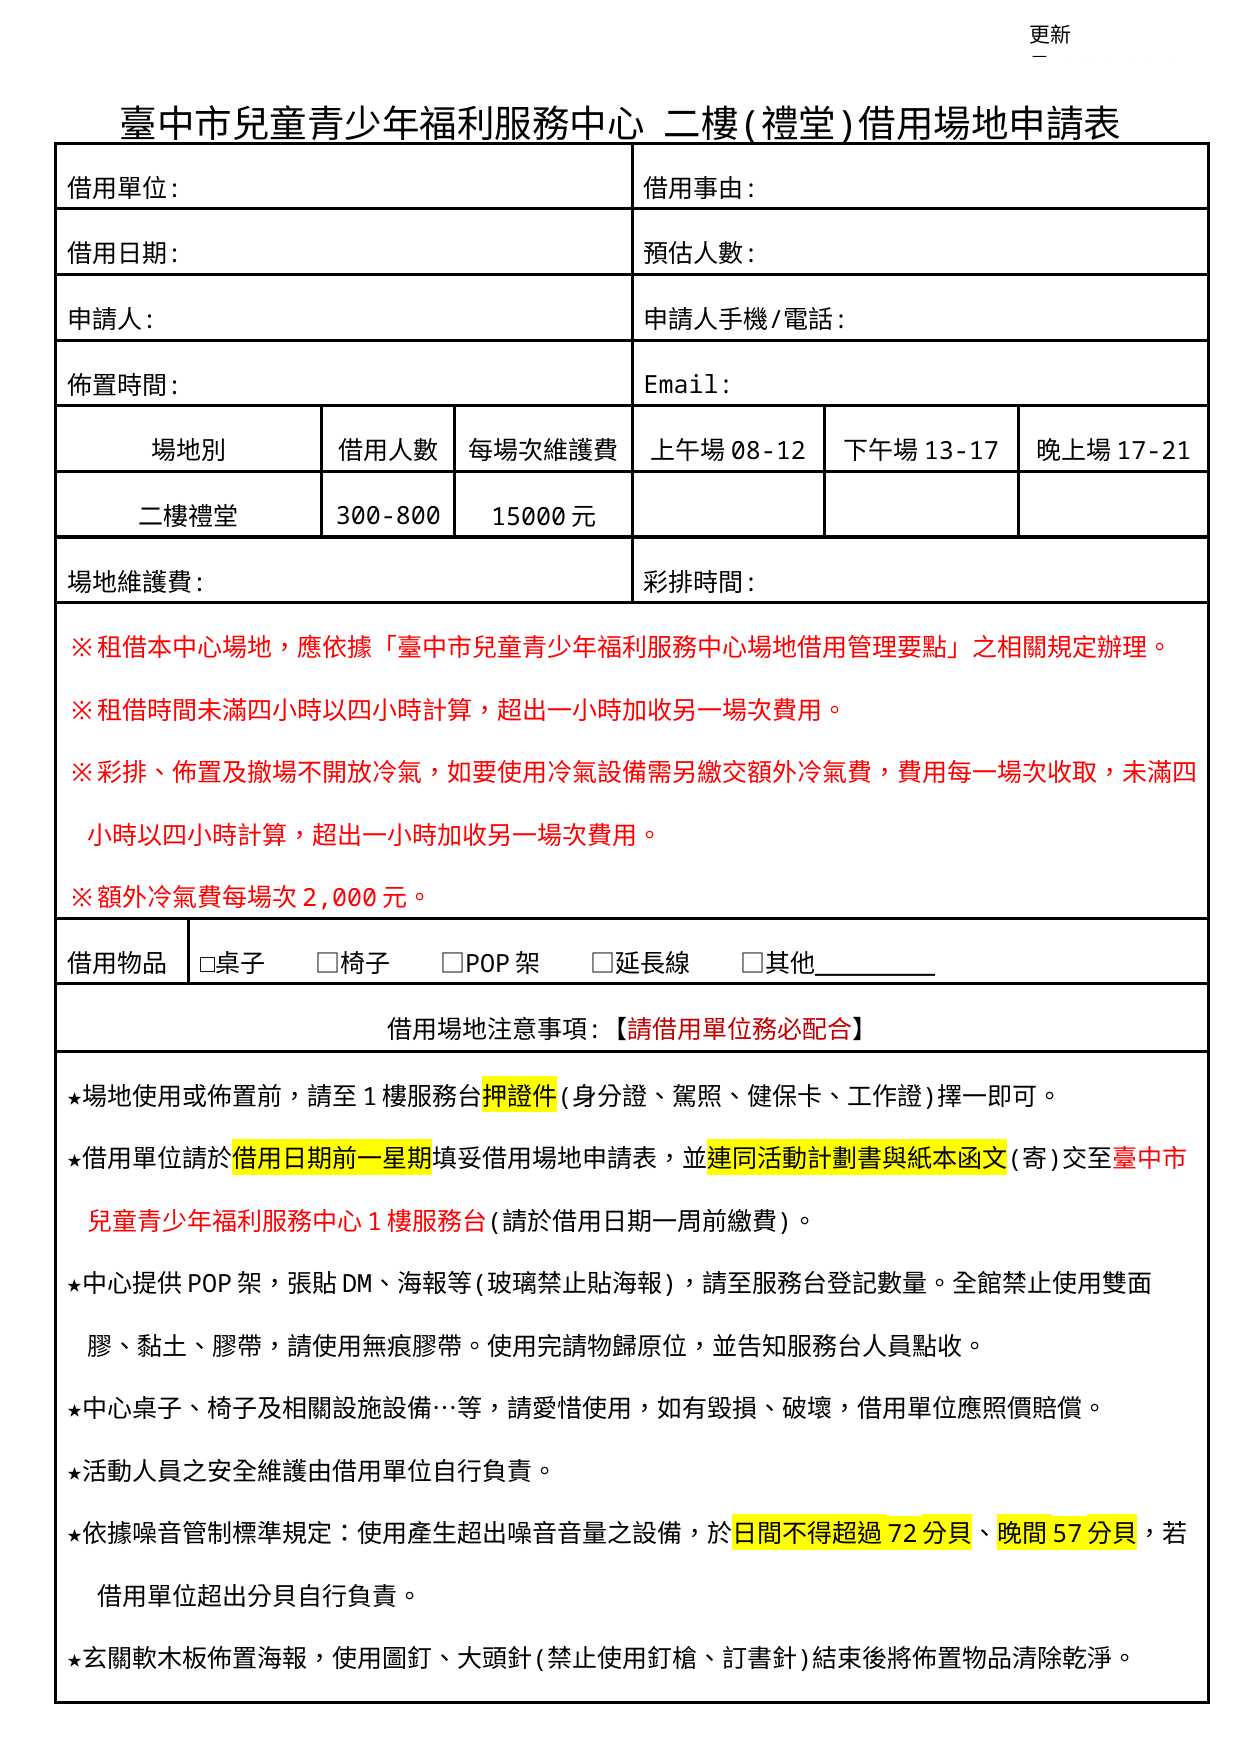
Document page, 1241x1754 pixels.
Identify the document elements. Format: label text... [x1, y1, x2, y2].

table_cell 佈置時間: [57, 342, 631, 404]
text [1014, 10, 1230, 64]
table_cell 借用場地注意事項:【請借用單位務必配合】 [57, 985, 1207, 1049]
table_cell [1020, 473, 1207, 535]
table_cell 場地別 [57, 407, 320, 470]
table_cell 借用人數 [323, 407, 453, 470]
table_cell □桌子 □椅子 □POP架 □延長線 □其他­________ [190, 920, 1207, 982]
table_cell [634, 473, 823, 535]
table_cell 彩排時間: [634, 539, 1207, 601]
table_cell 借用物品 [57, 920, 187, 982]
table_cell 預估人數: [634, 210, 1207, 273]
table_cell 晚上場17-21 [1020, 407, 1207, 470]
table_cell 下午場13-17 [826, 407, 1017, 470]
table_header 借用單位: [57, 145, 631, 207]
table_cell ※租借本中心場地，應依據「臺中市兒童青少年福利服務中心場地借用管理要點」之相關規定辦理。 ※租借時間未滿四小時以四小時計算，超出一小時加收另一場次費用。 ※彩排、佈置及撤場不開放冷氣，如要使用冷氣設備需另繳交額外冷氣費，費用每一場次收取，未滿四小時以四小時計算，超出一小時加收另一場次費用。 ※額外冷氣費每場次2,000元。 [57, 604, 1207, 917]
table_cell 申請人手機/電話: [634, 276, 1207, 338]
text 臺中市兒童青少年福利服務中心 二樓(禮堂)借用場地申請表 [29, 79, 1211, 142]
text 更新日:2026.06.04 [1029, 18, 1215, 57]
table_cell 每場次維護費 [456, 407, 631, 470]
table_cell 借用日期: [57, 210, 631, 273]
table_cell [826, 473, 1017, 535]
table_cell 二樓禮堂 [57, 473, 320, 535]
table_cell 申請人: [57, 276, 631, 338]
table_cell 300-800 [323, 473, 453, 535]
table_cell 場地維護費: [57, 539, 631, 601]
table_cell 上午場08-12 [634, 407, 823, 470]
table_cell 15000元 [456, 473, 631, 535]
table_header 借用事由: [634, 145, 1207, 207]
table_cell Email: [634, 342, 1207, 404]
table_cell ★場地使用或佈置前，請至1樓服務台押證件(身分證、駕照、健保卡、工作證)擇一即可。 ★借用單位請於借用日期前一星期填妥借用場地申請表，並連同活動計劃書與紙本函文(寄)交至臺中市兒童青少年福利服務中心1樓服務台(請於借用日期一周前繳費)。 ★中心提供POP架，張貼DM、海報等(玻璃禁止貼海報)，請至服務台登記數量。全館禁止使用雙面膠、黏土、膠帶，請使用無痕膠帶。使用完請物歸原位，並告知服務台人員點收。 ★中心桌子、椅子及相關設施設備…等，請愛惜使用，如有毀損、破壞，借用單位應照價賠償。 ★活動人員之安全維護由借用單位自行負責。 ★依據噪音管制標準規定：使用產生超出噪音音量之設備，於日間不得超過72分貝、晚間57分貝，若 借用單位超出分貝自行負責。 ★玄關軟木板佈置海報，使用圖釘、大頭針(禁止使用釘槍、訂書針)結束後將佈置物品清除乾淨。 [57, 1053, 1207, 1701]
